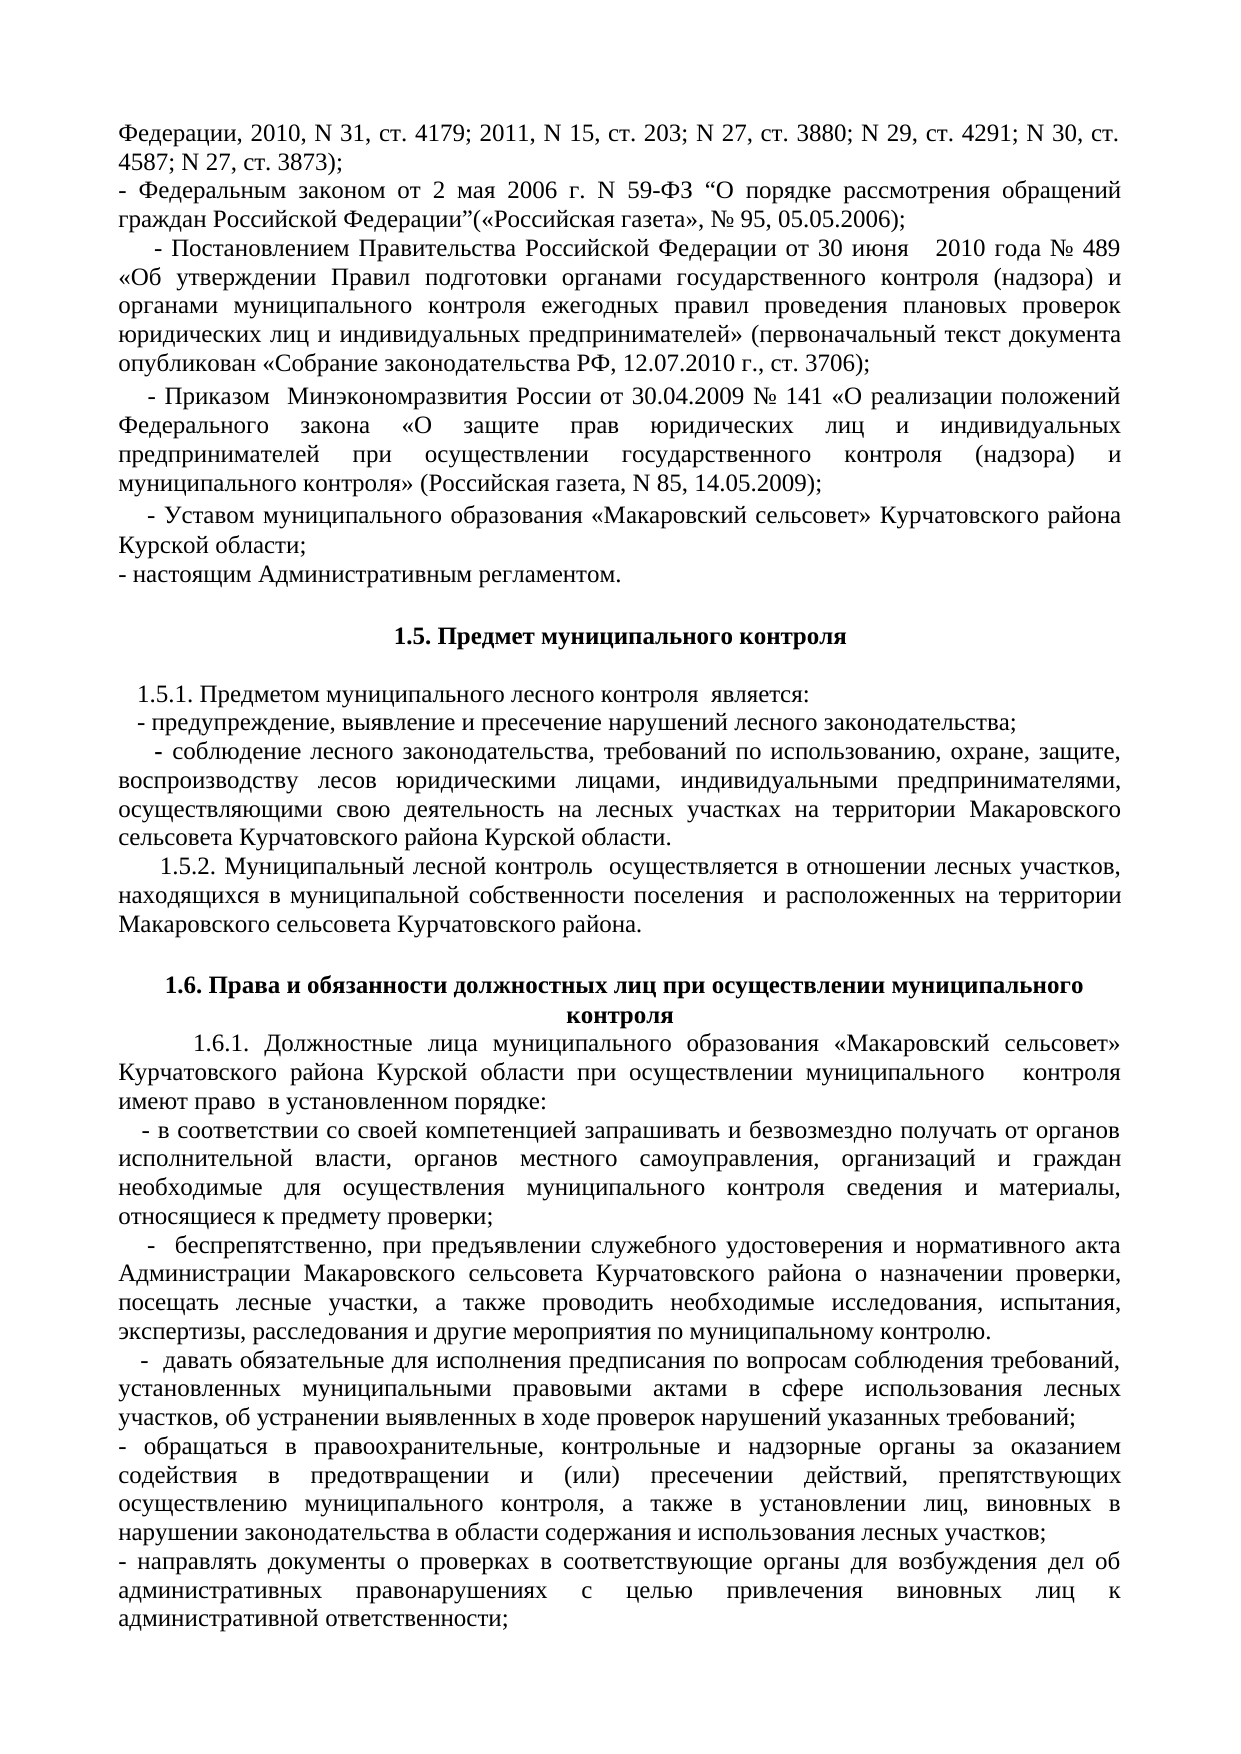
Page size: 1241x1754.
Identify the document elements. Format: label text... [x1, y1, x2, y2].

subtitle 1.5. Предмет муниципального контроля [118, 621, 1122, 650]
text - беспрепятственно, при предъявлении служебного удостоверения и нормативного акта Администрации Макаровского сельсовета Курчатовского района о назначении проверки, посещать лесные участки, а также проводить необходимые исследования, испытания, экспертизы, расследования и другие мероприятия по муниципальному контролю. [118, 1230, 1122, 1345]
text - Приказом Минэкономразвития России от 30.04.2009 № 141 «О реализации положений Федерального закона «О защите прав юридических лиц и индивидуальных предпринимателей при осуществлении государственного контроля (надзора) и муниципального контроля» (Российская газета, N 85, 14.05.2009); [118, 377, 1122, 497]
subtitle 1.5.1. Предметом муниципального лесного контроля является: [118, 679, 1122, 707]
text - давать обязательные для исполнения предписания по вопросам соблюдения требований, установленных муниципальными правовыми актами в сфере использования лесных участков, об устранении выявленных в ходе проверок нарушений указанных требований; [118, 1345, 1122, 1431]
text - направлять документы о проверках в соответствующие органы для возбуждения дел об административных правонарушениях с целью привлечения виновных лиц к административной ответственности; [118, 1546, 1122, 1632]
subtitle 1.6. Права и обязанности должностных лиц при осуществлении муниципального контроля [118, 966, 1122, 1028]
text - настоящим Административным регламентом. [118, 559, 1122, 588]
subtitle - предупреждение, выявление и пресечение нарушений лесного законодательства; [118, 707, 1122, 736]
text - соблюдение лесного законодательства, требований по использованию, охране, защите, воспроизводству лесов юридическими лицами, индивидуальными предпринимателями, осуществляющими свою деятельность на лесных участках на территории Макаровского сельсовета Курчатовского района Курской области. [118, 736, 1122, 851]
text - Федеральным законом от 2 мая 2006 г. N 59-ФЗ “О порядке рассмотрения обращений граждан Российской Федерации”(«Российская газета», № 95, 05.05.2006); [118, 176, 1122, 233]
text - обращаться в правоохранительные, контрольные и надзорные органы за оказанием содействия в предотвращении и (или) пресечении действий, препятствующих осуществлению муниципального контроля, а также в установлении лиц, виновных в нарушении законодательства в области содержания и использования лесных участков; [118, 1431, 1122, 1546]
text 1.6.1. Должностные лица муниципального образования «Макаровский сельсовет» Курчатовского района Курской области при осуществлении муниципального контроля имеют право в установленном порядке: [118, 1028, 1122, 1115]
text - Постановлением Правительства Российской Федерации от 30 июня 2010 года № 489 «Об утверждении Правил подготовки органами государственного контроля (надзора) и органами муниципального контроля ежегодных правил проведения плановых проверок юридических лиц и индивидуальных предпринимателей» (первоначальный текст документа опубликован «Собрание законодательства РФ, 12.07.2010 г., ст. 3706); [118, 233, 1122, 377]
text - Уставом муниципального образования «Макаровский сельсовет» Курчатовского района Курской области; [118, 497, 1122, 559]
subtitle 1.5.2. Муниципальный лесной контроль осуществляется в отношении лесных участков, находящихся в муниципальной собственности поселения и расположенных на территории Макаровского сельсовета Курчатовского района. [118, 851, 1122, 937]
text Федерации, 2010, N 31, ст. 4179; 2011, N 15, ст. 203; N 27, ст. 3880; N 29, ст. 4291; N 30, ст. 4587; N 27, ст. 3873); [118, 118, 1122, 176]
text - в соответствии со своей компетенцией запрашивать и безвозмездно получать от органов исполнительной власти, органов местного самоуправления, организаций и граждан необходимые для осуществления муниципального контроля сведения и материалы, относящиеся к предмету проверки; [118, 1115, 1122, 1230]
